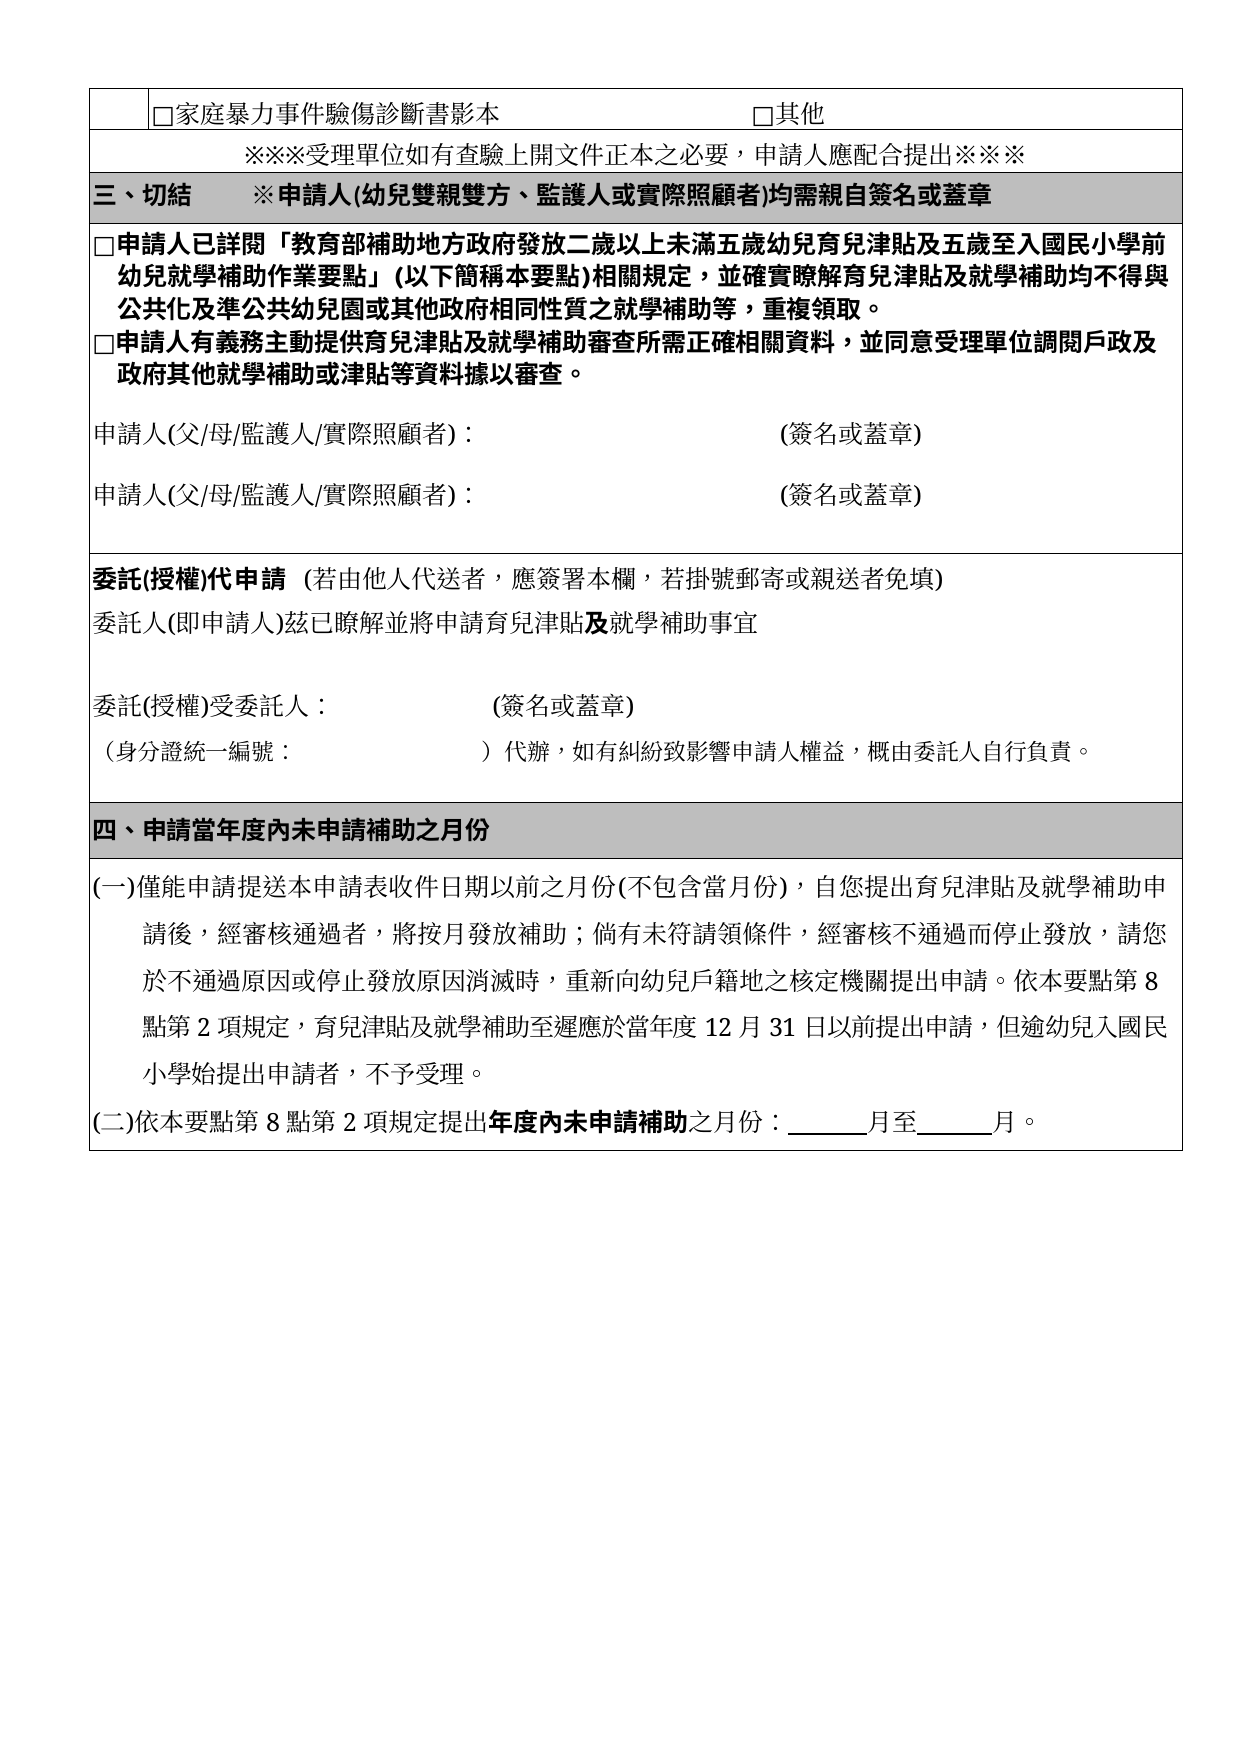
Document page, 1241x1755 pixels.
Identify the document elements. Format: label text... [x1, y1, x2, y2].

table_header □家庭暴力事件驗傷診斷書影本 □其他 [149, 89, 1182, 129]
table_cell ※※※受理單位如有查驗上開文件正本之必要，申請人應配合提出※※※ [90, 130, 1182, 172]
table_header [90, 89, 148, 129]
table_cell 委託(授權)代申請 (若由他人代送者，應簽署本欄，若掛號郵寄或親送者免填) 委託人(即申請人)茲已瞭解並將申請育兒津貼及就學補助事宜 委託(授權)受委託人： (簽名或蓋章) （身分證統一編號： ）代辦，如有糾紛致影響申請人權益，概由委託人自行負責。 [90, 554, 1182, 802]
table_cell 四、申請當年度內未申請補助之月份 [90, 803, 1182, 858]
table_cell □申請人已詳閱「教育部補助地方政府發放二歲以上未滿五歲幼兒育兒津貼及五歲至入國民小學前幼兒就學補助作業要點」(以下簡稱本要點)相關規定，並確實瞭解育兒津貼及就學補助均不得與公共化及準公共幼兒園或其他政府相同性質之就學補助等，重複領取。 □申請人有義務主動提供育兒津貼及就學補助審查所需正確相關資料，並同意受理單位調閱戶政及政府其他就學補助或津貼等資料據以審查。 申請人(父/母/監護人/實際照顧者)： (簽名或蓋章) 申請人(父/母/監護人/實際照顧者)： (簽名或蓋章) [90, 224, 1182, 552]
table_cell (一)僅能申請提送本申請表收件日期以前之月份(不包含當月份)，自您提出育兒津貼及就學補助申請後，經審核通過者，將按月發放補助；倘有未符請領條件，經審核不通過而停止發放，請您於不通過原因或停止發放原因消滅時，重新向幼兒戶籍地之核定機關提出申請。依本要點第 8 點第 2 項規定，育兒津貼及就學補助至遲應於當年度 12 月 31 日以前提出申請，但逾幼兒入國民小學始提出申請者，不予受理。 (二)依本要點第 8 點第 2 項規定提出年度內未申請補助之月份： 月至 月。 [90, 859, 1182, 1150]
table_cell 三、切結 ※申請人(幼兒雙親雙方、監護人或實際照顧者)均需親自簽名或蓋章 [90, 173, 1182, 223]
